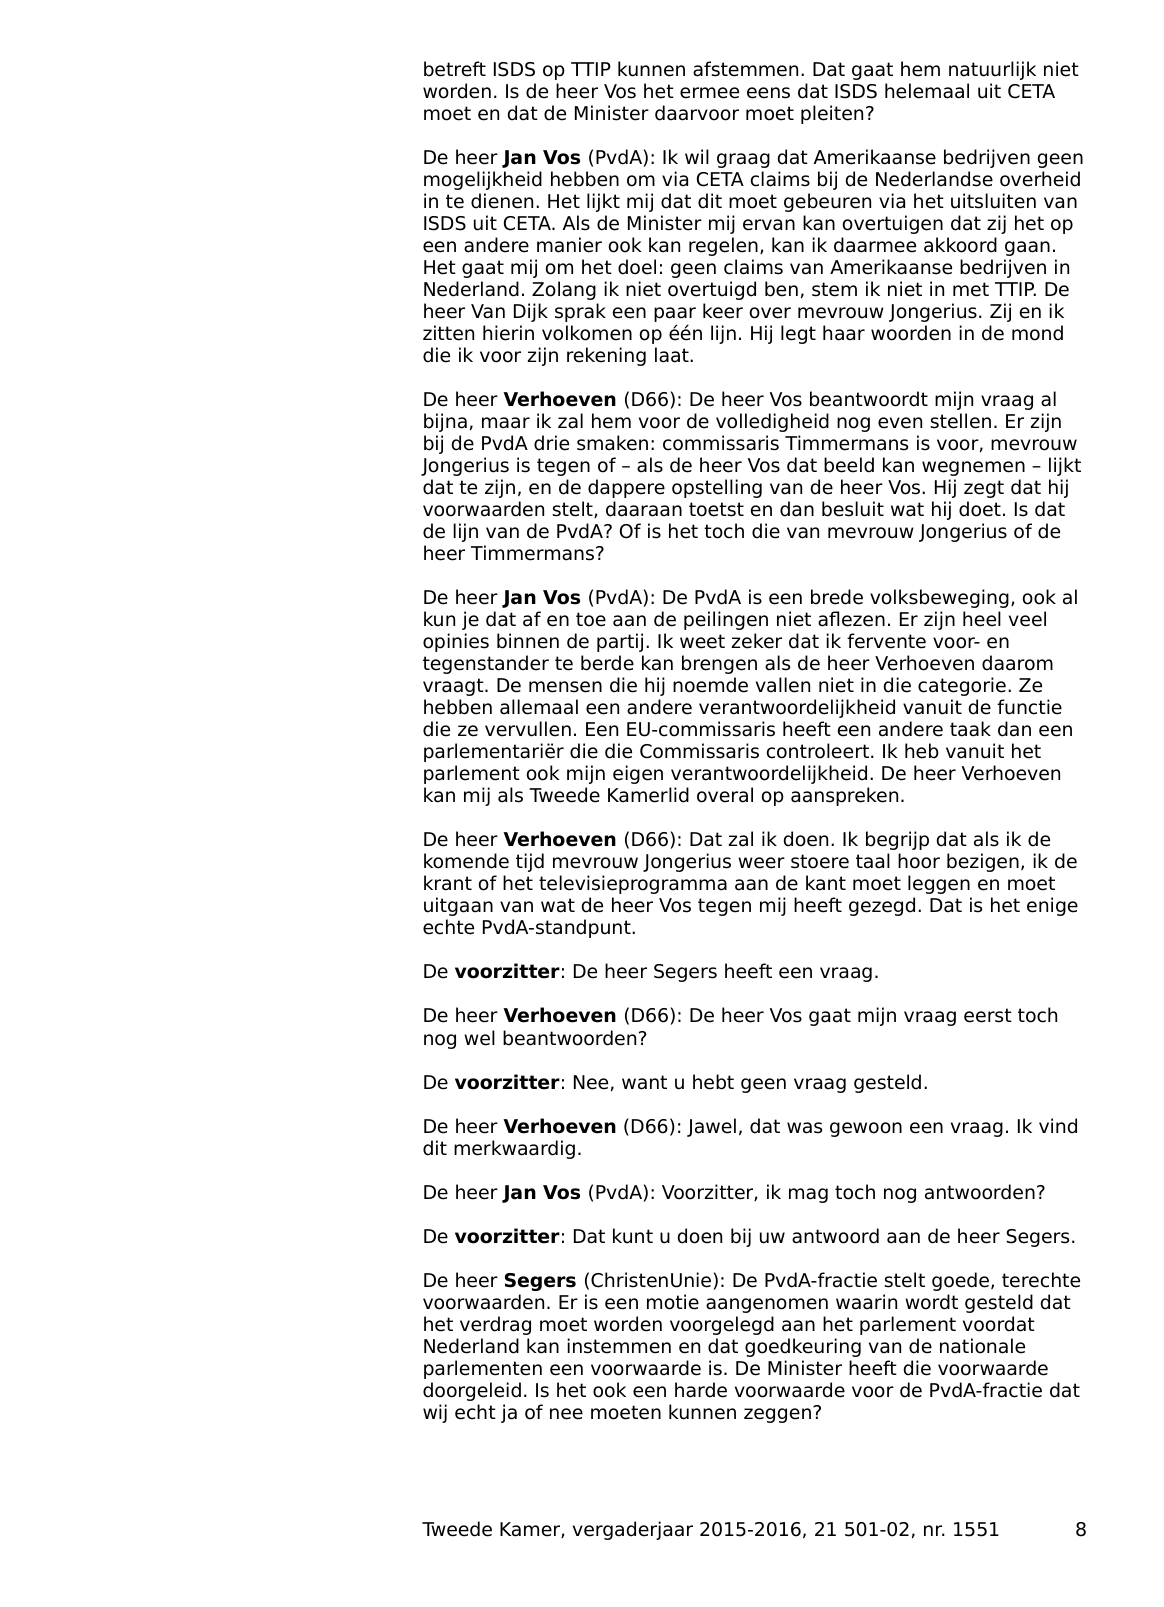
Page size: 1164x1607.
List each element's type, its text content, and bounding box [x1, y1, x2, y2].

text De voorzitter: De heer Segers heeft een vraag. [422, 961, 1087, 983]
text De heer Jan Vos (PvdA): Ik wil graag dat Amerikaanse bedrijven geen mogelijkheid hebben om via CETA claims bij de Nederlandse overheid in te dienen. Het lijkt mij dat dit moet gebeuren via het uitsluiten van ISDS uit CETA. Als de Minister mij ervan kan overtuigen dat zij het op een andere manier ook kan regelen, kan ik daarmee akkoord gaan. Het gaat mij om het doel: geen claims van Amerikaanse bedrijven in Nederland. Zolang ik niet overtuigd ben, stem ik niet in met TTIP. De heer Van Dijk sprak een paar keer over mevrouw Jongerius. Zij en ik zitten hierin volkomen op één lijn. Hij legt haar woorden in de mond die ik voor zijn rekening laat. [422, 147, 1087, 367]
text betreft ISDS op TTIP kunnen afstemmen. Dat gaat hem natuurlijk niet worden. Is de heer Vos het ermee eens dat ISDS helemaal uit CETA moet en dat de Minister daarvoor moet pleiten? [422, 59, 1087, 125]
text De heer Verhoeven (D66): De heer Vos gaat mijn vraag eerst toch nog wel beantwoorden? [422, 1005, 1087, 1049]
text De heer Segers (ChristenUnie): De PvdA-fractie stelt goede, terechte voorwaarden. Er is een motie aangenomen waarin wordt gesteld dat het verdrag moet worden voorgelegd aan het parlement voordat Nederland kan instemmen en dat goedkeuring van de nationale parlementen een voorwaarde is. De Minister heeft die voorwaarde doorgeleid. Is het ook een harde voorwaarde voor de PvdA-fractie dat wij echt ja of nee moeten kunnen zeggen? [422, 1270, 1087, 1424]
text De heer Verhoeven (D66): Jawel, dat was gewoon een vraag. Ik vind dit merkwaardig. [422, 1116, 1087, 1160]
text De voorzitter: Nee, want u hebt geen vraag gesteld. [422, 1072, 1087, 1093]
text De heer Verhoeven (D66): Dat zal ik doen. Ik begrijp dat als ik de komende tijd mevrouw Jongerius weer stoere taal hoor bezigen, ik de krant of het televisieprogramma aan de kant moet leggen en moet uitgaan van wat de heer Vos tegen mij heeft gezegd. Dat is het enige echte PvdA-standpunt. [422, 829, 1087, 939]
text De heer Jan Vos (PvdA): De PvdA is een brede volksbeweging, ook al kun je dat af en toe aan de peilingen niet aflezen. Er zijn heel veel opinies binnen de partij. Ik weet zeker dat ik fervente voor- en tegenstander te berde kan brengen als de heer Verhoeven daarom vraagt. De mensen die hij noemde vallen niet in die categorie. Ze hebben allemaal een andere verantwoordelijkheid vanuit de functie die ze vervullen. Een EU-commissaris heeft een andere taak dan een parlementariër die die Commissaris controleert. Ik heb vanuit het parlement ook mijn eigen verantwoordelijkheid. De heer Verhoeven kan mij als Tweede Kamerlid overal op aanspreken. [422, 587, 1087, 807]
text De heer Verhoeven (D66): De heer Vos beantwoordt mijn vraag al bijna, maar ik zal hem voor de volledigheid nog even stellen. Er zijn bij de PvdA drie smaken: commissaris Timmermans is voor, mevrouw Jongerius is tegen of – als de heer Vos dat beeld kan wegnemen – lijkt dat te zijn, en de dappere opstelling van de heer Vos. Hij zegt dat hij voorwaarden stelt, daaraan toetst en dan besluit wat hij doet. Is dat de lijn van de PvdA? Of is het toch die van mevrouw Jongerius of de heer Timmermans? [422, 389, 1087, 565]
text De voorzitter: Dat kunt u doen bij uw antwoord aan de heer Segers. [422, 1226, 1087, 1248]
text De heer Jan Vos (PvdA): Voorzitter, ik mag toch nog antwoorden? [422, 1182, 1087, 1204]
